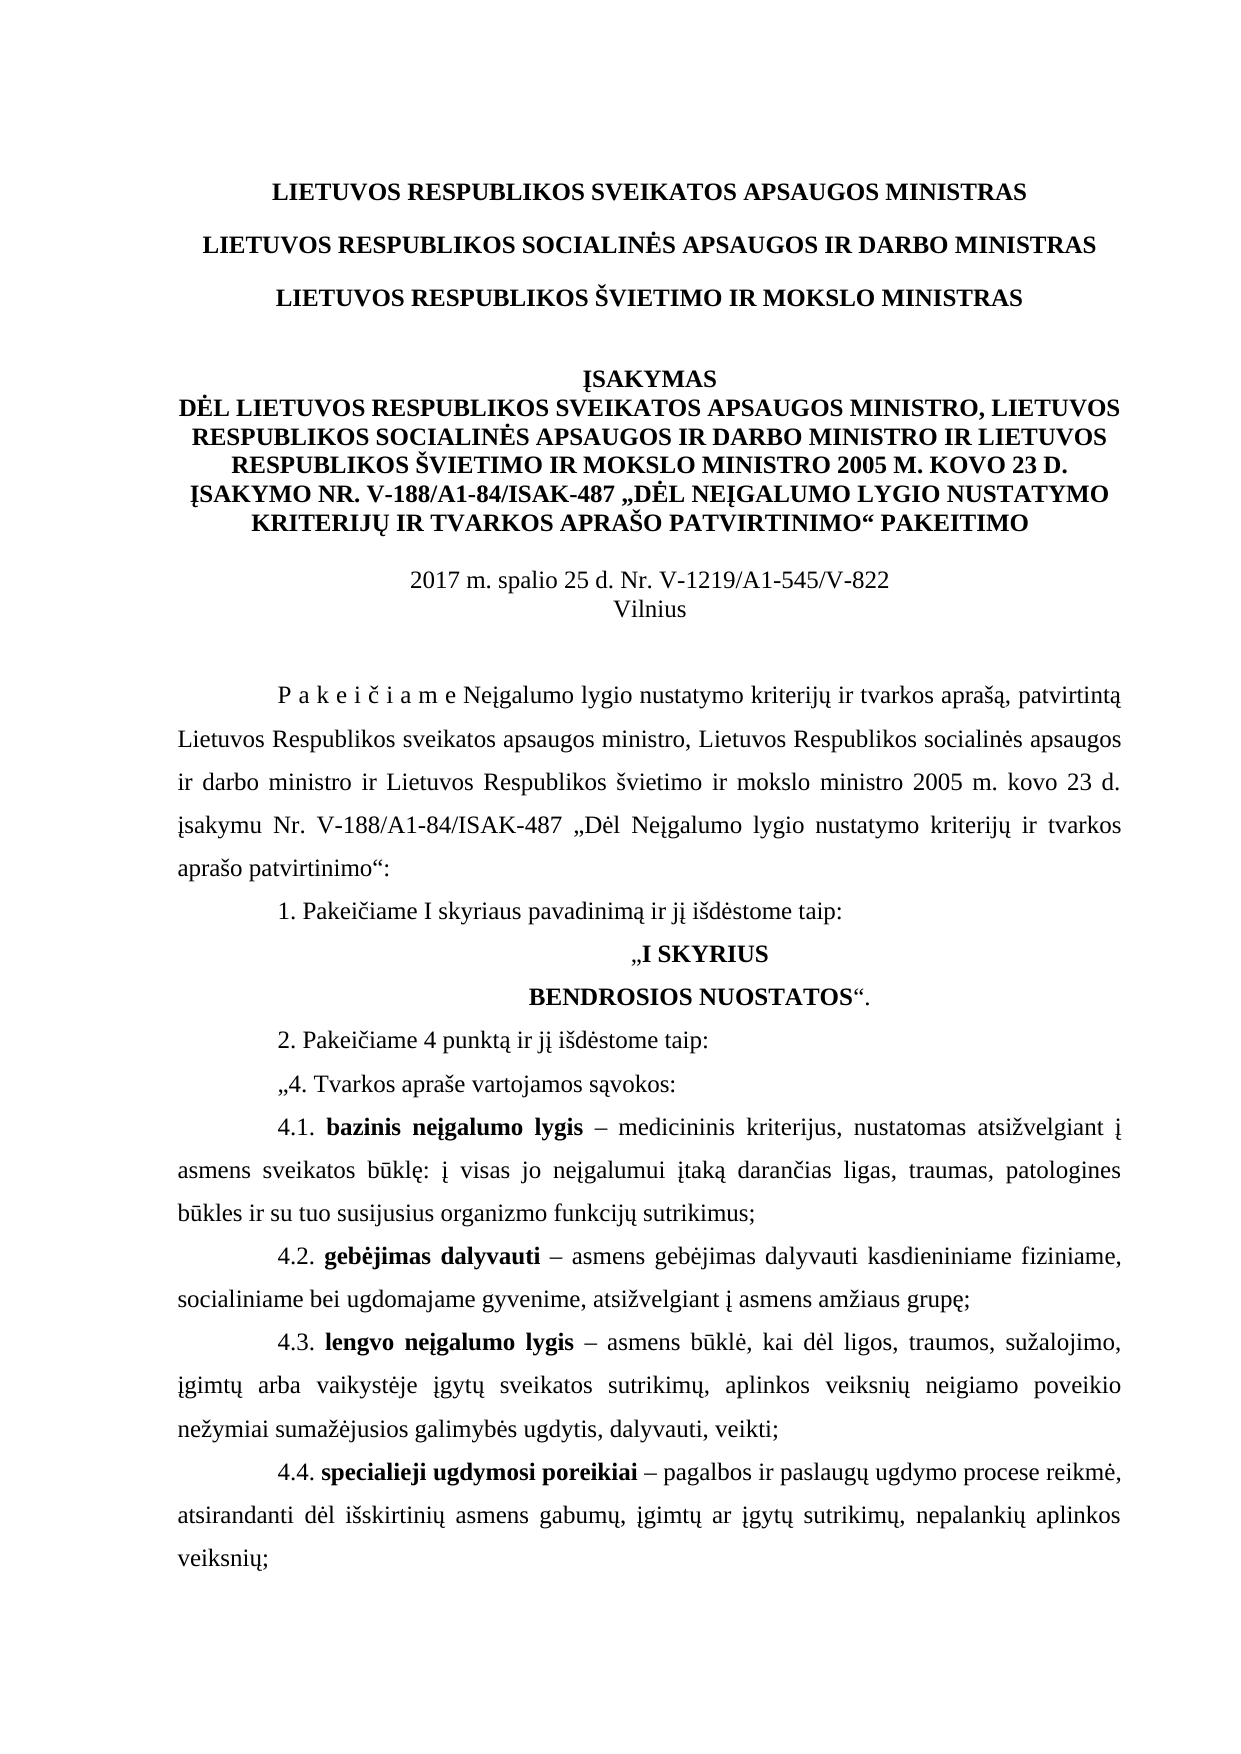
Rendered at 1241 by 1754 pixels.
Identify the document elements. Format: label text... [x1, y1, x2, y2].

text P a k e i č i a m e Neįgalumo lygio nustatymo kriterijų ir tvarkos aprašą, patvirtintą Lietuvos Respublikos sveikatos apsaugos ministro, Lietuvos Respublikos socialinės apsaugos ir darbo ministro ir Lietuvos Respublikos švietimo ir mokslo ministro 2005 m. kovo 23 d. įsakymu Nr. V-188/A1-84/ISAK-487 „Dėl Neįgalumo lygio nustatymo kriterijų ir tvarkos aprašo patvirtinimo“: [177, 681, 1122, 882]
text „I SKYRIUS [177, 939, 1122, 968]
text „4. Tvarkos apraše vartojamos sąvokos: [177, 1069, 1122, 1097]
text Vilnius [177, 594, 1122, 623]
text BENDROSIOS NUOSTATOS“. [177, 982, 1122, 1011]
text 4.3. lengvo neįgalumo lygis – asmens būklė, kai dėl ligos, traumos, sužalojimo, įgimtų arba vaikystėje įgytų sveikatos sutrikimų, aplinkos veiksnių neigiamo poveikio nežymiai sumažėjusios galimybės ugdytis, dalyvauti, veikti; [177, 1327, 1122, 1442]
text 4.1. bazinis neįgalumo lygis – medicininis kriterijus, nustatomas atsižvelgiant į asmens sveikatos būklę: į visas jo neįgalumui įtaką darančias ligas, traumas, patologines būkles ir su tuo susijusius organizmo funkcijų sutrikimus; [177, 1112, 1122, 1227]
text 4.2. gebėjimas dalyvauti – asmens gebėjimas dalyvauti kasdieniniame fiziniame, socialiniame bei ugdomajame gyvenime, atsižvelgiant į asmens amžiaus grupę; [177, 1241, 1122, 1313]
text DĖL LIETUVOS RESPUBLIKOS SVEIKATOS APSAUGOS MINISTRO, LIETUVOS RESPUBLIKOS SOCIALINĖS APSAUGOS IR DARBO MINISTRO IR LIETUVOS RESPUBLIKOS ŠVIETIMO IR MOKSLO MINISTRO 2005 M. KOVO 23 D. ĮSAKYMO NR. V-188/A1-84/ISAK-487 „DĖL NEĮGALUMO LYGIO NUSTATYMO KRITERIJŲ IR TVARKOS APRAŠO PATVIRTINIMO“ PAKEITIMO [177, 393, 1122, 537]
text 2. Pakeičiame 4 punktą ir jį išdėstome taip: [177, 1026, 1122, 1054]
text 2017 m. spalio 25 d. Nr. V-1219/A1-545/V-822 [177, 566, 1122, 594]
text ĮSAKYMAS [177, 364, 1122, 393]
text LIETUVOS RESPUBLIKOS SOCIALINĖS APSAUGOS IR DARBO MINISTRAS [177, 230, 1122, 259]
text LIETUVOS RESPUBLIKOS SVEIKATOS APSAUGOS MINISTRAS [177, 177, 1122, 206]
text lIETUVOS rESPUBLIKOS ŠVIETIMO IR MOKSLO MINISTRAS [177, 283, 1122, 312]
text 4.4. specialieji ugdymosi poreikiai – pagalbos ir paslaugų ugdymo procese reikmė, atsirandanti dėl išskirtinių asmens gabumų, įgimtų ar įgytų sutrikimų, nepalankių aplinkos veiksnių; [177, 1457, 1122, 1572]
text 1. Pakeičiame I skyriaus pavadinimą ir jį išdėstome taip: [177, 896, 1122, 925]
